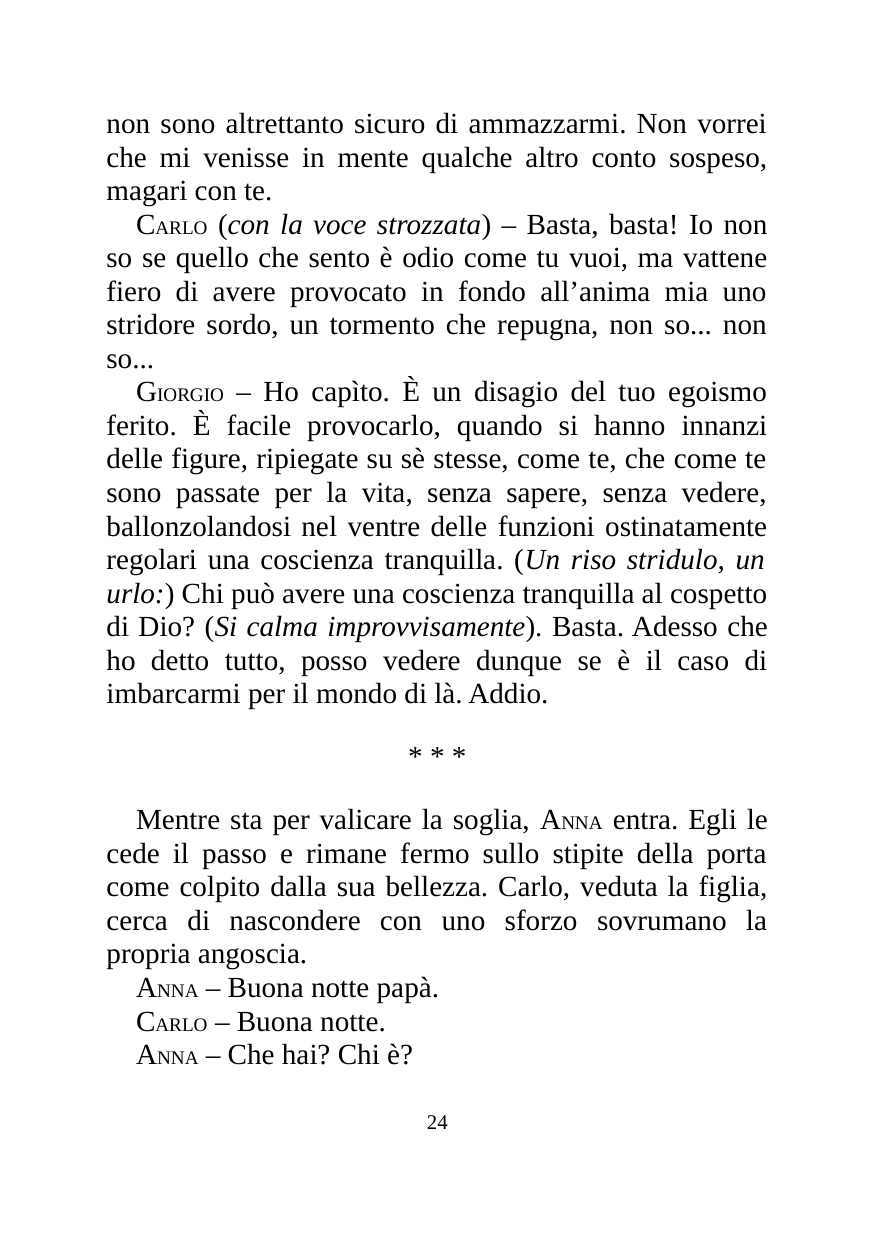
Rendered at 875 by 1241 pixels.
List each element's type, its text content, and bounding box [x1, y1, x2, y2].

text Giorgio – Ho capìto. È un disagio del tuo egoismo ferito. È facile provocarlo, quando si hanno innanzi delle figure, ripiegate su sè stesse, come te, che come te sono passate per la vita, senza sapere, senza vedere, ballonzolandosi nel ventre delle funzioni ostinatamente regolari una coscienza tranquilla. (Un riso stridulo, un urlo:) Chi può avere una coscienza tranquilla al cospetto di Dio? (Si calma improvvisamente). Basta. Adesso che ho detto tutto, posso vedere dunque se è il caso di imbarcarmi per il mondo di là. Addio. [106, 374, 768, 710]
text Anna – Che hai? Chi è? [106, 1037, 768, 1071]
text * * * [106, 739, 768, 773]
text Carlo – Buona notte. [106, 1004, 768, 1037]
text non sono altrettanto sicuro di ammazzarmi. Non vorrei che mi venisse in mente qualche altro conto sospeso, magari con te. [106, 106, 768, 207]
text Anna – Buona notte papà. [106, 970, 768, 1004]
text Mentre sta per valicare la soglia, Anna entra. Egli le cede il passo e rimane fermo sullo stipite della porta come colpito dalla sua bellezza. Carlo, veduta la figlia, cerca di nascondere con uno sforzo sovrumano la propria angoscia. [106, 802, 768, 970]
text Carlo (con la voce strozzata) – Basta, basta! Io non so se quello che sento è odio come tu vuoi, ma vattene fiero di avere provocato in fondo all’anima mia uno stridore sordo, un tormento che repugna, non so... non so... [106, 207, 768, 374]
